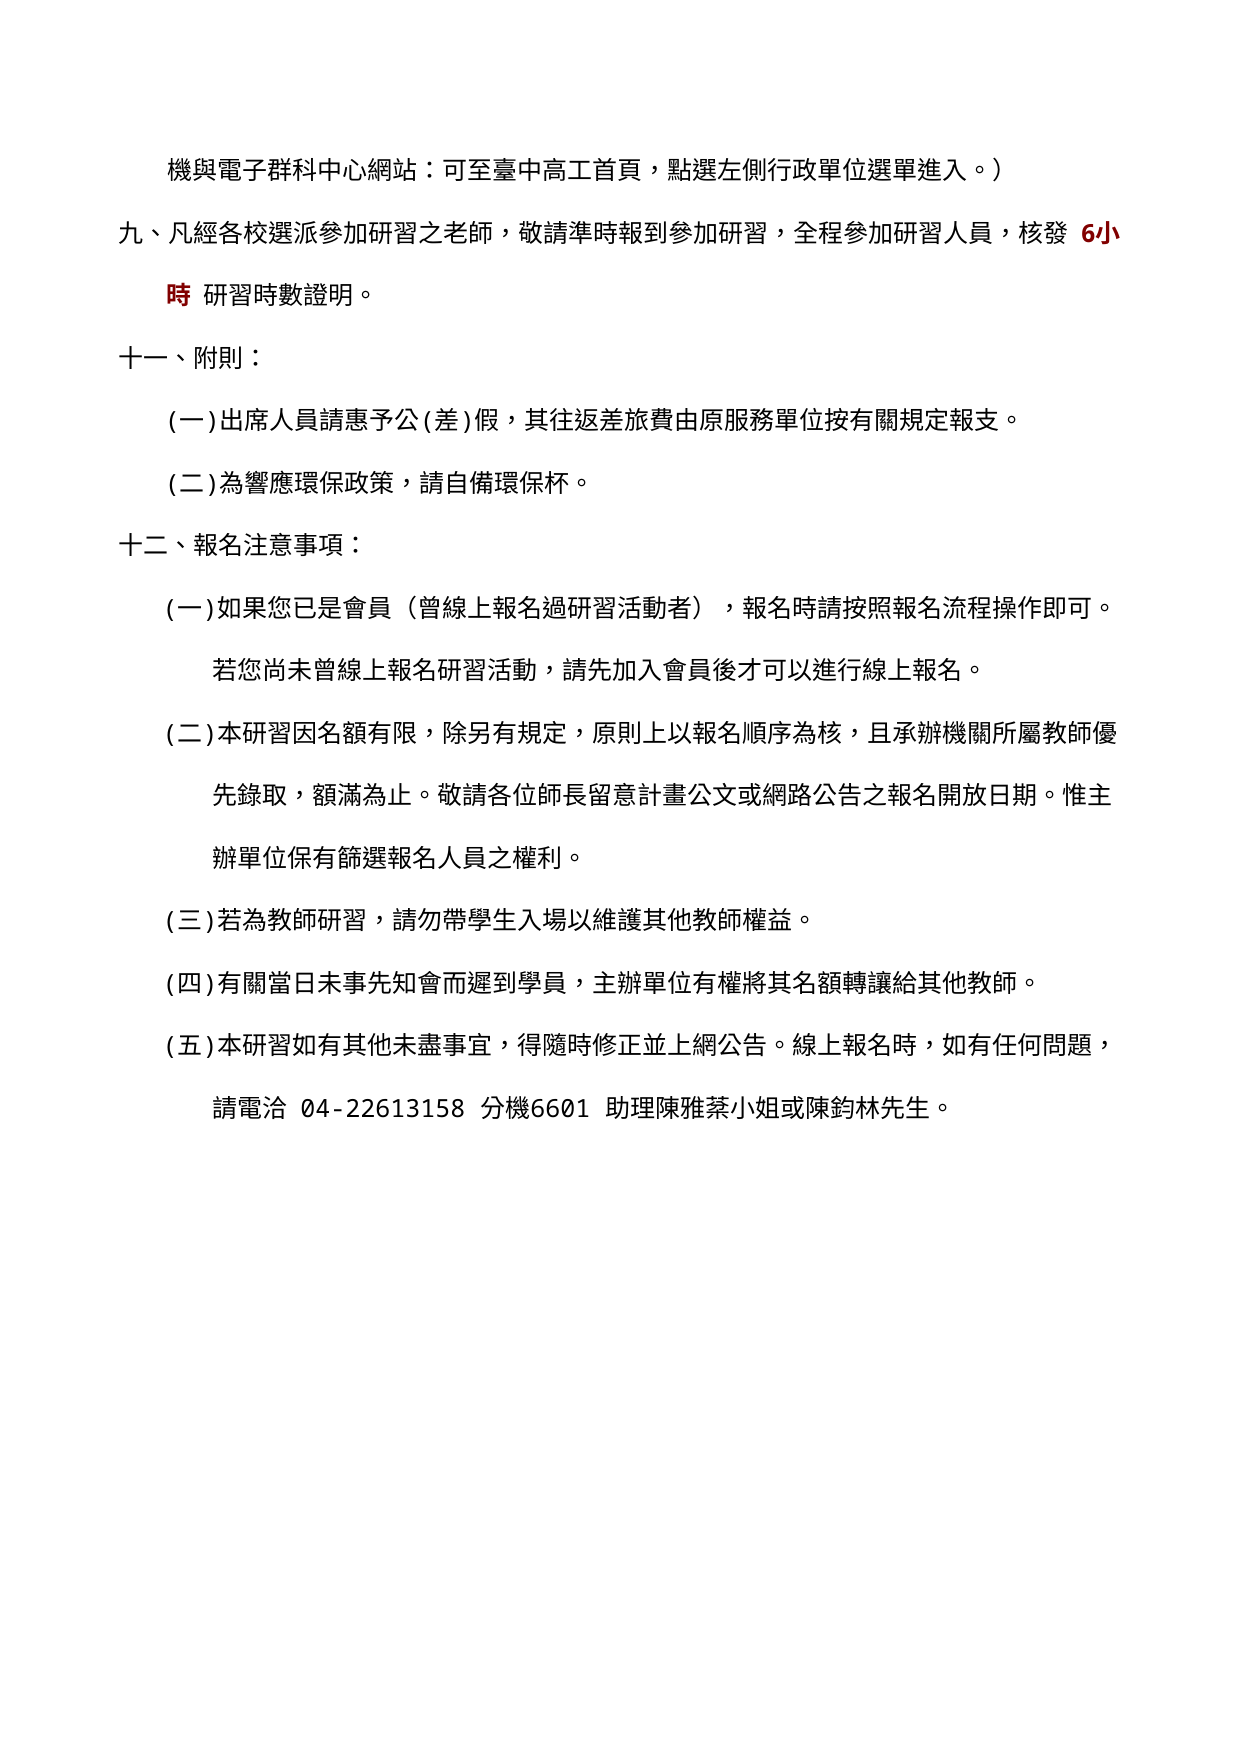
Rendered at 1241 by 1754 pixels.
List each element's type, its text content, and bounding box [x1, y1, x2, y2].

text 十一、附則： [118, 314, 1122, 377]
text (二)為響應環保政策，請自備環保杯。 [164, 439, 1122, 502]
text 九、凡經各校選派參加研習之老師，敬請準時報到參加研習，全程參加研習人員，核發 6小時 研習時數證明。 [118, 189, 1122, 314]
text (四)有關當日未事先知會而遲到學員，主辦單位有權將其名額轉讓給其他教師。 [162, 939, 1122, 1002]
text (二)本研習因名額有限，除另有規定，原則上以報名順序為核，且承辦機關所屬教師優先錄取，額滿為止。敬請各位師長留意計畫公文或網路公告之報名開放日期。惟主辦單位保有篩選報名人員之權利。 [162, 689, 1122, 877]
text (一)如果您已是會員（曾線上報名過研習活動者），報名時請按照報名流程操作即可。若您尚未曾線上報名研習活動，請先加入會員後才可以進行線上報名。 [162, 564, 1122, 689]
text 十二、報名注意事項： [118, 502, 1122, 564]
text (一)出席人員請惠予公(差)假，其往返差旅費由原服務單位按有關規定報支。 [164, 377, 1122, 439]
text (三)若為教師研習，請勿帶學生入場以維護其他教師權益。 [162, 877, 1122, 939]
text 機與電子群科中心網站：可至臺中高工首頁，點選左側行政單位選單進入。） [167, 127, 1122, 189]
text (五)本研習如有其他未盡事宜，得隨時修正並上網公告。線上報名時，如有任何問題，請電洽 04-22613158 分機6601 助理陳雅棻小姐或陳鈞林先生。 [162, 1002, 1122, 1127]
